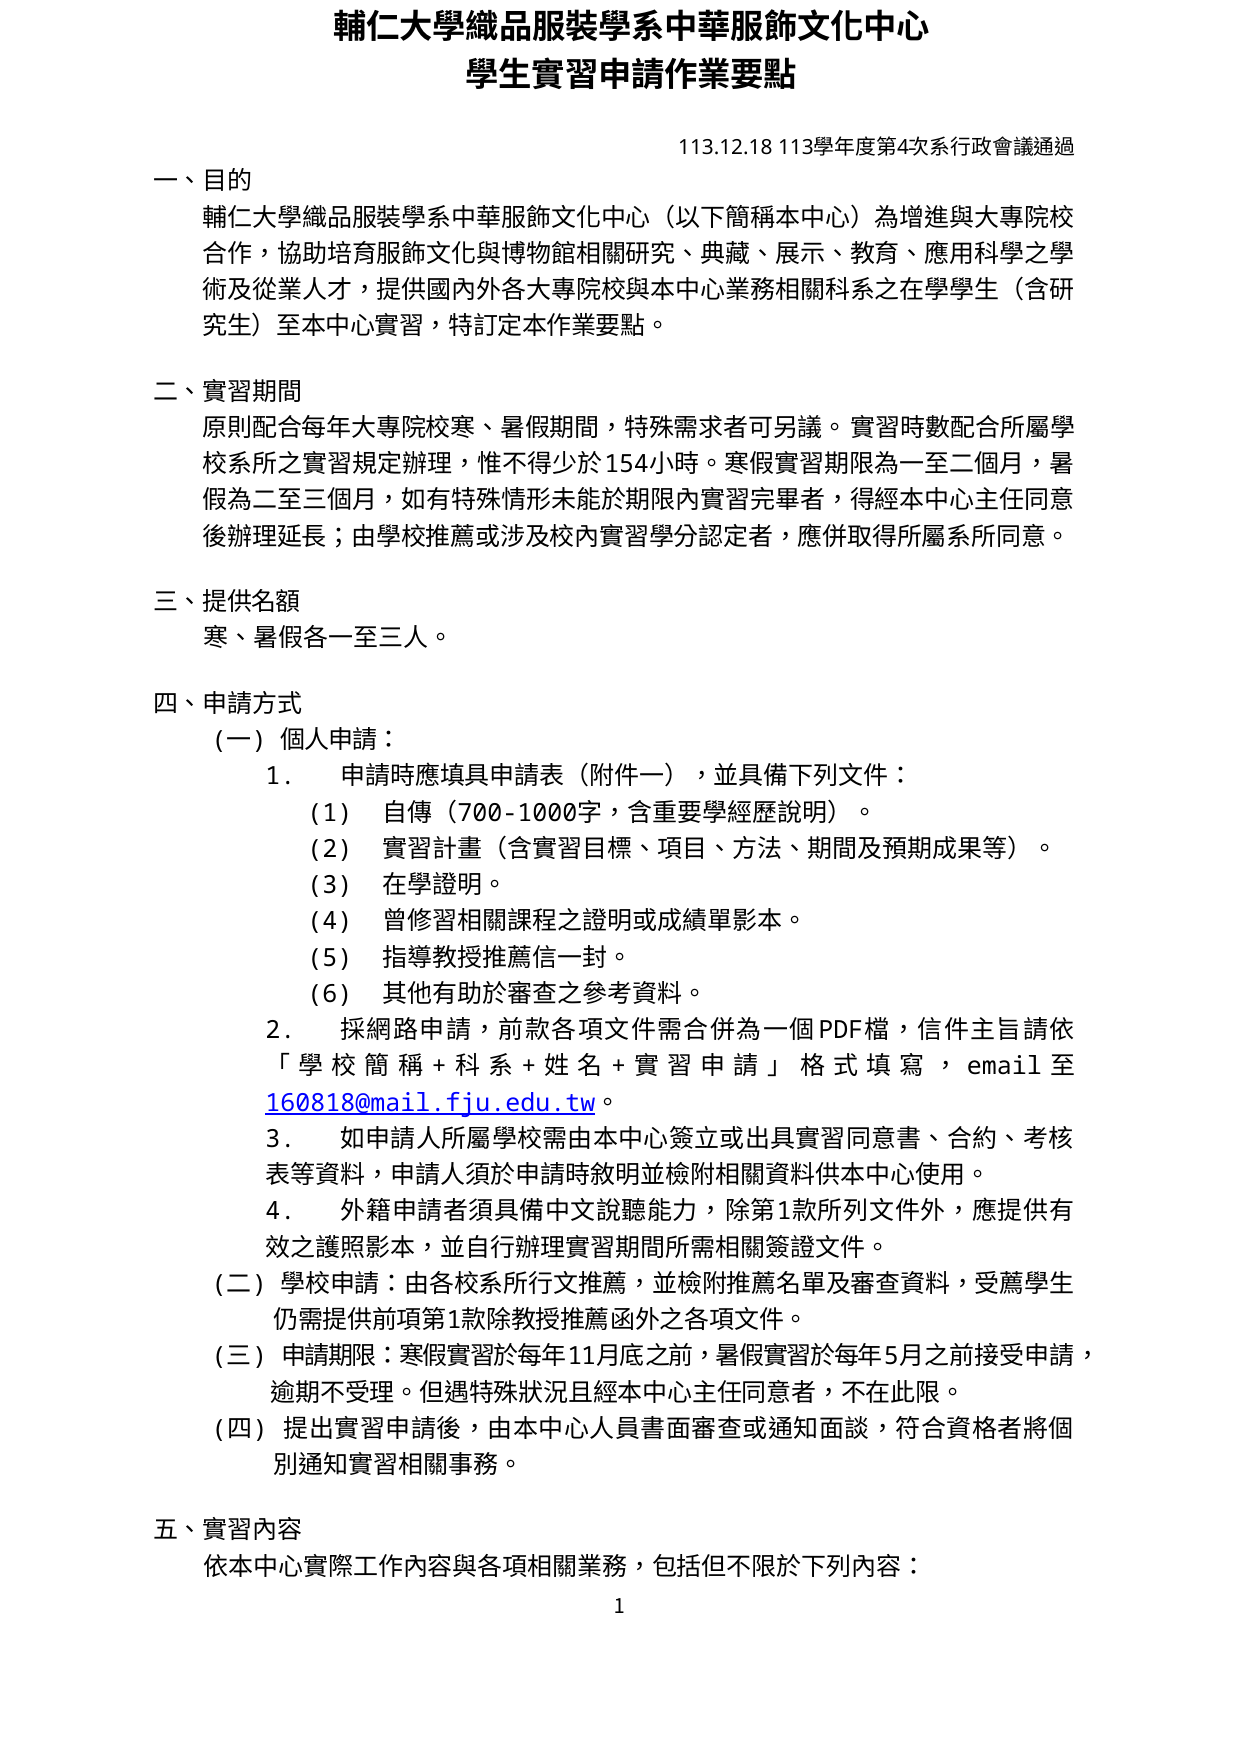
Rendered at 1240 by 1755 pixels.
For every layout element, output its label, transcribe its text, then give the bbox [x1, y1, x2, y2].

list 指導教授推薦信一封。 [307, 937, 1075, 973]
text 學生實習申請作業要點 [153, 48, 1110, 96]
list 實習計畫（含實習目標、項目、方法、期間及預期成果等）。 [307, 828, 1075, 864]
list 如申請人所屬學校需由本中心簽立或出具實習同意書、合約、考核表等資料，申請人須於申請時敘明並檢附相關資料供本中心使用。 [265, 1118, 1075, 1191]
text 五、實習內容 [153, 1510, 1110, 1546]
list 採網路申請，前款各項文件需合併為一個PDF檔，信件主旨請依「學校簡稱+科系+姓名+實習申請」格式填寫，email至160818@mail.fju.edu.tw。 [265, 1009, 1075, 1118]
list 在學證明。 [307, 864, 1075, 901]
list 曾修習相關課程之證明或成績單影本。 [307, 901, 1075, 937]
list 外籍申請者須具備中文說聽能力，除第1款所列文件外，應提供有效之護照影本，並自行辦理實習期間所需相關簽證文件。 [265, 1191, 1075, 1263]
text 113.12.18 113學年度第4次系行政會議通過 [153, 131, 1075, 161]
text (四) 提出實習申請後，由本中心人員書面審查或通知面談，符合資格者將個別通知實習相關事務。 [211, 1408, 1075, 1481]
text (一) 個人申請： [211, 719, 1075, 756]
list 申請時應填具申請表（附件一），並具備下列文件： [265, 756, 1075, 792]
text 輔仁大學織品服裝學系中華服飾文化中心（以下簡稱本中心）為增進與大專院校合作，協助培育服飾文化與博物館相關研究、典藏、展示、教育、應用科學之學術及從業人才，提供國內外各大專院校與本中心業務相關科系之在學學生（含研究生）至本中心實習，特訂定本作業要點。 [202, 197, 1075, 342]
text 四、申請方式 [153, 683, 1075, 719]
text 輔仁大學織品服裝學系中華服飾文化中心 [153, 0, 1110, 48]
list 自傳（700-1000字，含重要學經歷說明）。 [307, 792, 1075, 828]
text 一、目的 [153, 161, 1075, 197]
text (二) 學校申請：由各校系所行文推薦，並檢附推薦名單及審查資料，受薦學生仍需提供前項第1款除教授推薦函外之各項文件。 [211, 1263, 1075, 1336]
text 依本中心實際工作內容與各項相關業務，包括但不限於下列內容： [204, 1546, 1110, 1582]
text 二、實習期間 [153, 371, 1075, 407]
list 其他有助於審查之參考資料。 [307, 973, 1075, 1009]
text 寒、暑假各一至三人。 [153, 618, 1075, 654]
text 三、提供名額 [153, 582, 1075, 618]
text (三) 申請期限：寒假實習於每年11月底之前，暑假實習於每年5月之前接受申請，逾期不受理。但遇特殊狀況且經本中心主任同意者，不在此限。 [211, 1336, 1075, 1408]
text 原則配合每年大專院校寒、暑假期間，特殊需求者可另議。實習時數配合所屬學校系所之實習規定辦理，惟不得少於154小時。寒假實習期限為一至二個月，暑假為二至三個月，如有特殊情形未能於期限內實習完畢者，得經本中心主任同意後辦理延長；由學校推薦或涉及校內實習學分認定者，應併取得所屬系所同意。 [202, 407, 1075, 552]
